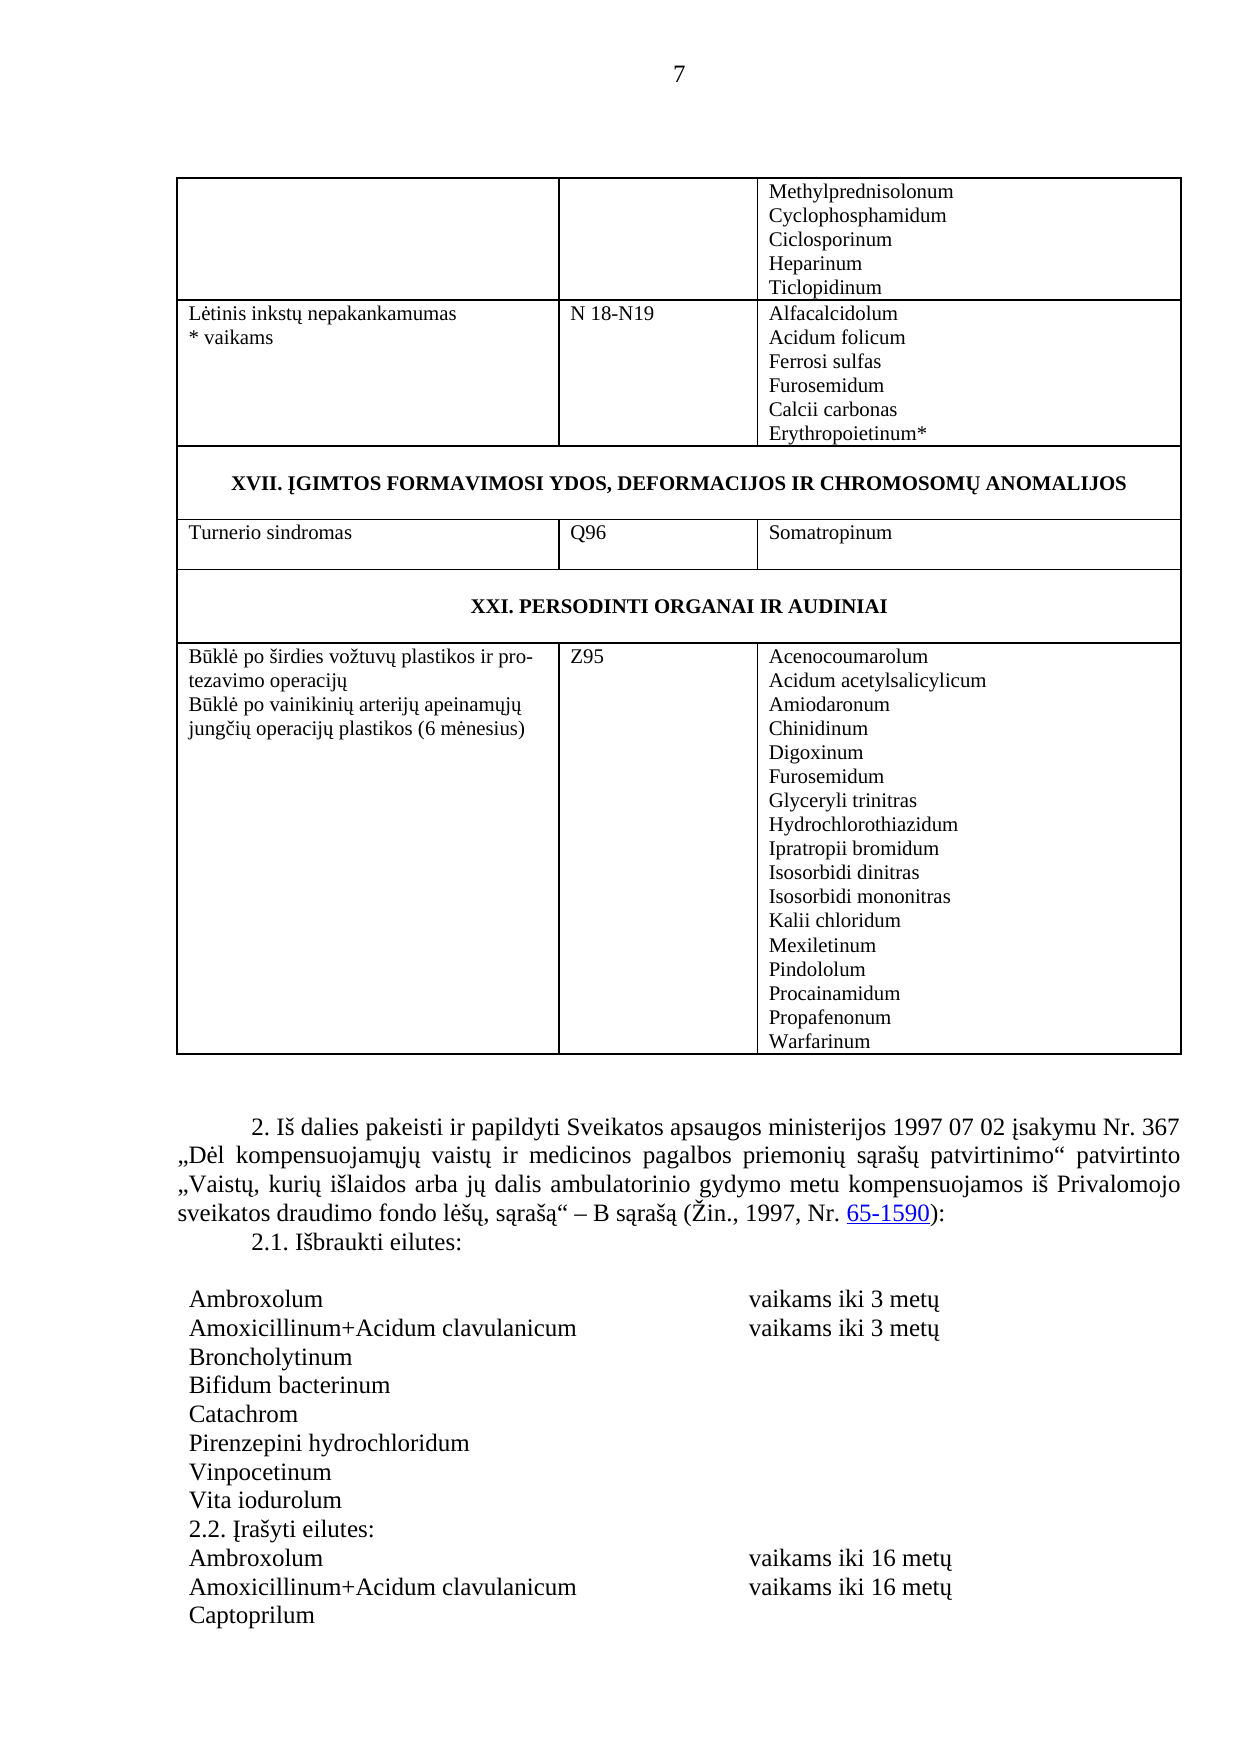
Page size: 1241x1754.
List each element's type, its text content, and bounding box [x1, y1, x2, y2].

table_cell [737, 1371, 1181, 1399]
table_cell vaikams iki 16 metų [737, 1572, 1181, 1601]
table_cell Alfacalcidolum Acidum folicum Ferrosi sulfas Furosemidum Calcii carbonas Erythropoietinum* [758, 301, 1180, 445]
table_cell Vita iodurolum [177, 1486, 737, 1514]
table_cell Z95 [560, 644, 757, 1053]
table_header Ambroxolum [177, 1284, 737, 1313]
table_cell [737, 1428, 1181, 1457]
table_cell Somatropinum [758, 520, 1180, 568]
table_cell [737, 1486, 1181, 1514]
table_cell Broncholytinum [177, 1342, 737, 1371]
table_cell Ambroxolum [177, 1543, 737, 1572]
table_header vaikams iki 3 metų [737, 1284, 1181, 1313]
table_cell vaikams iki 16 metų [737, 1543, 1181, 1572]
table_cell Vinpocetinum [177, 1457, 737, 1486]
text 2.1. Išbraukti eilutes: [177, 1227, 1181, 1256]
table_cell XXI. PERSODINTI ORGANAI IR AUDINIAI [178, 570, 1180, 642]
table_cell vaikams iki 3 metų [737, 1313, 1181, 1342]
table_cell Q96 [560, 520, 757, 568]
table_cell Bifidum bacterinum [177, 1371, 737, 1399]
table_cell Amoxicillinum+Acidum clavulanicum [177, 1572, 737, 1601]
table_cell Turnerio sindromas [178, 520, 558, 568]
table_cell Acenocoumarolum Acidum acetylsalicylicum Amiodaronum Chinidinum Digoxinum Furosemidum Glyceryli trinitras Hydrochlorothiazidum Ipratropii bromidum Isosorbidi dinitras Isosorbidi mononitras Kalii chloridum Mexiletinum Pindololum Procainamidum Propafenonum Warfarinum [758, 644, 1180, 1053]
table_cell [178, 179, 558, 299]
table_cell [737, 1342, 1181, 1371]
table_cell Catachrom [177, 1399, 737, 1428]
table_cell N 18-N19 [560, 301, 757, 445]
table_cell [737, 1514, 1181, 1543]
table_cell Captoprilum [177, 1601, 737, 1629]
table_cell XVII. ĮGIMTOS FORMAVIMOSI YDOS, DEFORMACIJOS IR CHROMOSOMŲ ANOMALIJOS [178, 447, 1180, 519]
table_cell [560, 179, 757, 299]
table_cell 2.2. Įrašyti eilutes: [177, 1514, 737, 1543]
table_cell Būklė po širdies vožtuvų plastikos ir pro- tezavimo operacijų Būklė po vainikinių arterijų apeinamųjų jungčių operacijų plastikos (6 mėnesius) [178, 644, 558, 1053]
table_cell [737, 1457, 1181, 1486]
table_cell Methylprednisolonum Cyclophosphamidum Ciclosporinum Heparinum Ticlopidinum [758, 179, 1180, 299]
table_cell [737, 1601, 1181, 1629]
table_cell Lėtinis inkstų nepakankamumas * vaikams [178, 301, 558, 445]
table_cell [737, 1399, 1181, 1428]
table_cell Amoxicillinum+Acidum clavulanicum [177, 1313, 737, 1342]
text 2. Iš dalies pakeisti ir papildyti Sveikatos apsaugos ministerijos 1997 07 02 įsakymu Nr. 367 „Dėl kompensuojamųjų vaistų ir medicinos pagalbos priemonių sąrašų patvirtinimo“ patvirtinto „Vaistų, kurių išlaidos arba jų dalis ambulatorinio gydymo metu kompensuojamos iš Privalomojo sveikatos draudimo fondo lėšų, sąrašą“ – B sąrašą (Žin., 1997, Nr. 65-1590): [177, 1112, 1181, 1227]
table_cell Pirenzepini hydrochloridum [177, 1428, 737, 1457]
